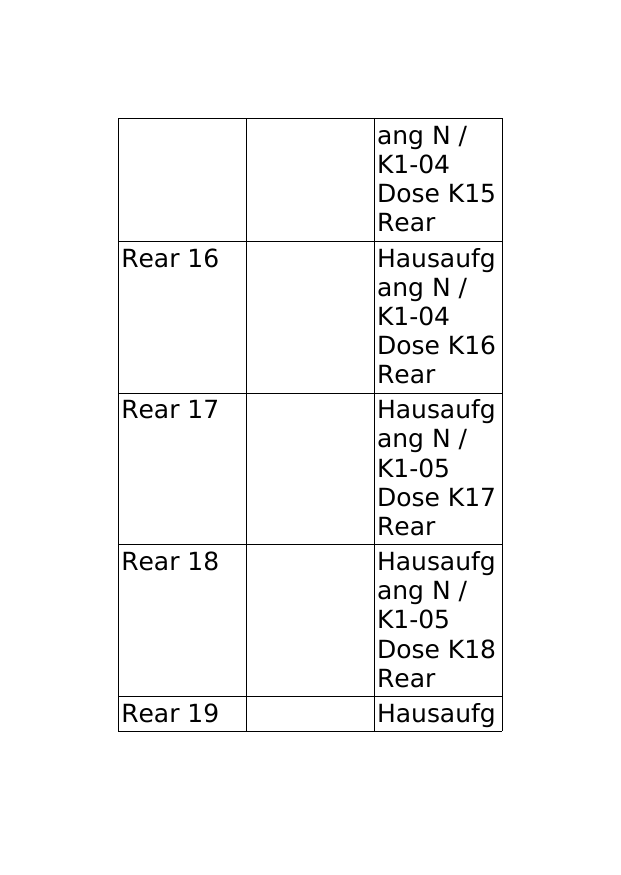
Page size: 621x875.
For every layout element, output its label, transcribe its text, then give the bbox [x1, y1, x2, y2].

table_cell Rear 18 [119, 545, 246, 696]
table_cell [247, 545, 374, 696]
table_cell [119, 119, 246, 241]
table_cell Hausaufgang N / K1-05 Dose K18 Rear [375, 545, 502, 696]
table_cell Hausaufg [375, 697, 502, 731]
table_cell ang N / K1-04 Dose K15 Rear [375, 119, 502, 241]
table_cell [247, 242, 374, 392]
table_cell Hausaufgang N / K1-05 Dose K17 Rear [375, 394, 502, 544]
table_cell Rear 17 [119, 394, 246, 544]
table_cell [247, 697, 374, 731]
table_cell [247, 394, 374, 544]
table_cell Rear 19 [119, 697, 246, 731]
table_cell [247, 119, 374, 241]
table_cell Hausaufgang N / K1-04 Dose K16 Rear [375, 242, 502, 392]
table_cell Rear 16 [119, 242, 246, 392]
